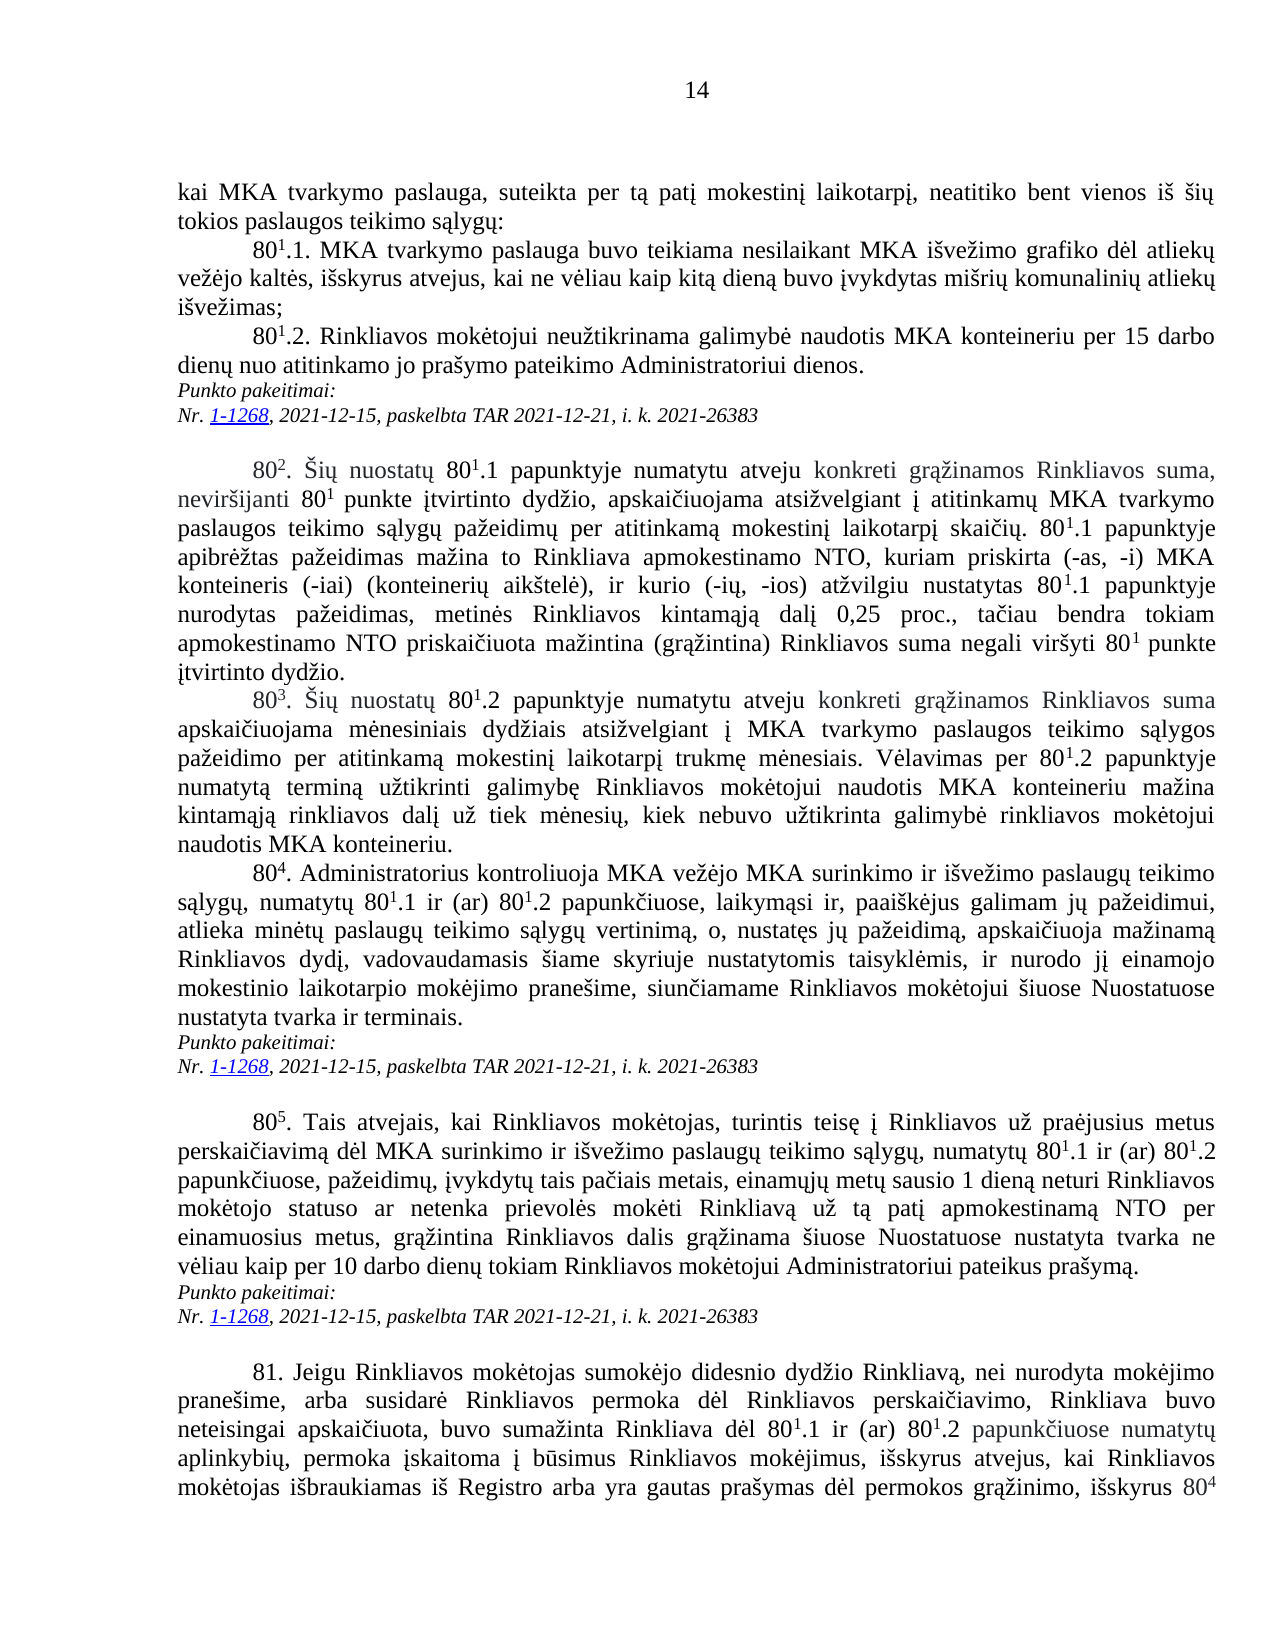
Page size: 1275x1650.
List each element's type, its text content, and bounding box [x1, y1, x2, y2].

text Punkto pakeitimai: [177, 378, 1216, 402]
text kai MKA tvarkymo paslauga, suteikta per tą patį mokestinį laikotarpį, neatitiko bent vienos iš šių tokios paslaugos teikimo sąlygų: [177, 177, 1216, 235]
text 803. Šių nuostatų 801.2 papunktyje numatytu atveju konkreti grąžinamos Rinkliavos suma apskaičiuojama mėnesiniais dydžiais atsižvelgiant į MKA tvarkymo paslaugos teikimo sąlygos pažeidimo per atitinkamą mokestinį laikotarpį trukmę mėnesiais. Vėlavimas per 801.2 papunktyje numatytą terminą užtikrinti galimybę Rinkliavos mokėtojui naudotis MKA konteineriu mažina kintamąją rinkliavos dalį už tiek mėnesių, kiek nebuvo užtikrinta galimybė rinkliavos mokėtojui naudotis MKA konteineriu. [177, 685, 1216, 858]
text Punkto pakeitimai: [177, 1280, 1216, 1304]
text Nr. 1-1268, 2021-12-15, paskelbta TAR 2021-12-21, i. k. 2021-26383 [177, 1054, 1216, 1078]
text 805. Tais atvejais, kai Rinkliavos mokėtojas, turintis teisę į Rinkliavos už praėjusius metus perskaičiavimą dėl MKA surinkimo ir išvežimo paslaugų teikimo sąlygų, numatytų 801.1 ir (ar) 801.2 papunkčiuose, pažeidimų, įvykdytų tais pačiais metais, einamųjų metų sausio 1 dieną neturi Rinkliavos mokėtojo statuso ar netenka prievolės mokėti Rinkliavą už tą patį apmokestinamą NTO per einamuosius metus, grąžintina Rinkliavos dalis grąžinama šiuose Nuostatuose nustatyta tvarka ne vėliau kaip per 10 darbo dienų tokiam Rinkliavos mokėtojui Administratoriui pateikus prašymą. [177, 1107, 1216, 1280]
text 801.2. Rinkliavos mokėtojui neužtikrinama galimybė naudotis MKA konteineriu per 15 darbo dienų nuo atitinkamo jo prašymo pateikimo Administratoriui dienos. [177, 321, 1216, 378]
text 81. Jeigu Rinkliavos mokėtojas sumokėjo didesnio dydžio Rinkliavą, nei nurodyta mokėjimo pranešime, arba susidarė Rinkliavos permoka dėl Rinkliavos perskaičiavimo, Rinkliava buvo neteisingai apskaičiuota, buvo sumažinta Rinkliava dėl 801.1 ir (ar) 801.2 papunkčiuose numatytų aplinkybių, permoka įskaitoma į būsimus Rinkliavos mokėjimus, išskyrus atvejus, kai Rinkliavos mokėtojas išbraukiamas iš Registro arba yra gautas prašymas dėl permokos grąžinimo, išskyrus 804 [177, 1357, 1216, 1500]
text Nr. 1-1268, 2021-12-15, paskelbta TAR 2021-12-21, i. k. 2021-26383 [177, 1304, 1216, 1328]
text Punkto pakeitimai: [177, 1030, 1216, 1054]
text 804. Administratorius kontroliuoja MKA vežėjo MKA surinkimo ir išvežimo paslaugų teikimo sąlygų, numatytų 801.1 ir (ar) 801.2 papunkčiuose, laikymąsi ir, paaiškėjus galimam jų pažeidimui, atlieka minėtų paslaugų teikimo sąlygų vertinimą, o, nustatęs jų pažeidimą, apskaičiuoja mažinamą Rinkliavos dydį, vadovaudamasis šiame skyriuje nustatytomis taisyklėmis, ir nurodo jį einamojo mokestinio laikotarpio mokėjimo pranešime, siunčiamame Rinkliavos mokėtojui šiuose Nuostatuose nustatyta tvarka ir terminais. [177, 858, 1216, 1030]
text 802. Šių nuostatų 801.1 papunktyje numatytu atveju konkreti grąžinamos Rinkliavos suma, neviršijanti 801 punkte įtvirtinto dydžio, apskaičiuojama atsižvelgiant į atitinkamų MKA tvarkymo paslaugos teikimo sąlygų pažeidimų per atitinkamą mokestinį laikotarpį skaičių. 801.1 papunktyje apibrėžtas pažeidimas mažina to Rinkliava apmokestinamo NTO, kuriam priskirta (-as, -i) MKA konteineris (-iai) (konteinerių aikštelė), ir kurio (-ių, -ios) atžvilgiu nustatytas 801.1 papunktyje nurodytas pažeidimas, metinės Rinkliavos kintamąją dalį 0,25 proc., tačiau bendra tokiam apmokestinamo NTO priskaičiuota mažintina (grąžintina) Rinkliavos suma negali viršyti 801 punkte įtvirtinto dydžio. [177, 455, 1216, 685]
text Nr. 1-1268, 2021-12-15, paskelbta TAR 2021-12-21, i. k. 2021-26383 [177, 402, 1216, 427]
text 801.1. MKA tvarkymo paslauga buvo teikiama nesilaikant MKA išvežimo grafiko dėl atliekų vežėjo kaltės, išskyrus atvejus, kai ne vėliau kaip kitą dieną buvo įvykdytas mišrių komunalinių atliekų išvežimas; [177, 235, 1216, 321]
